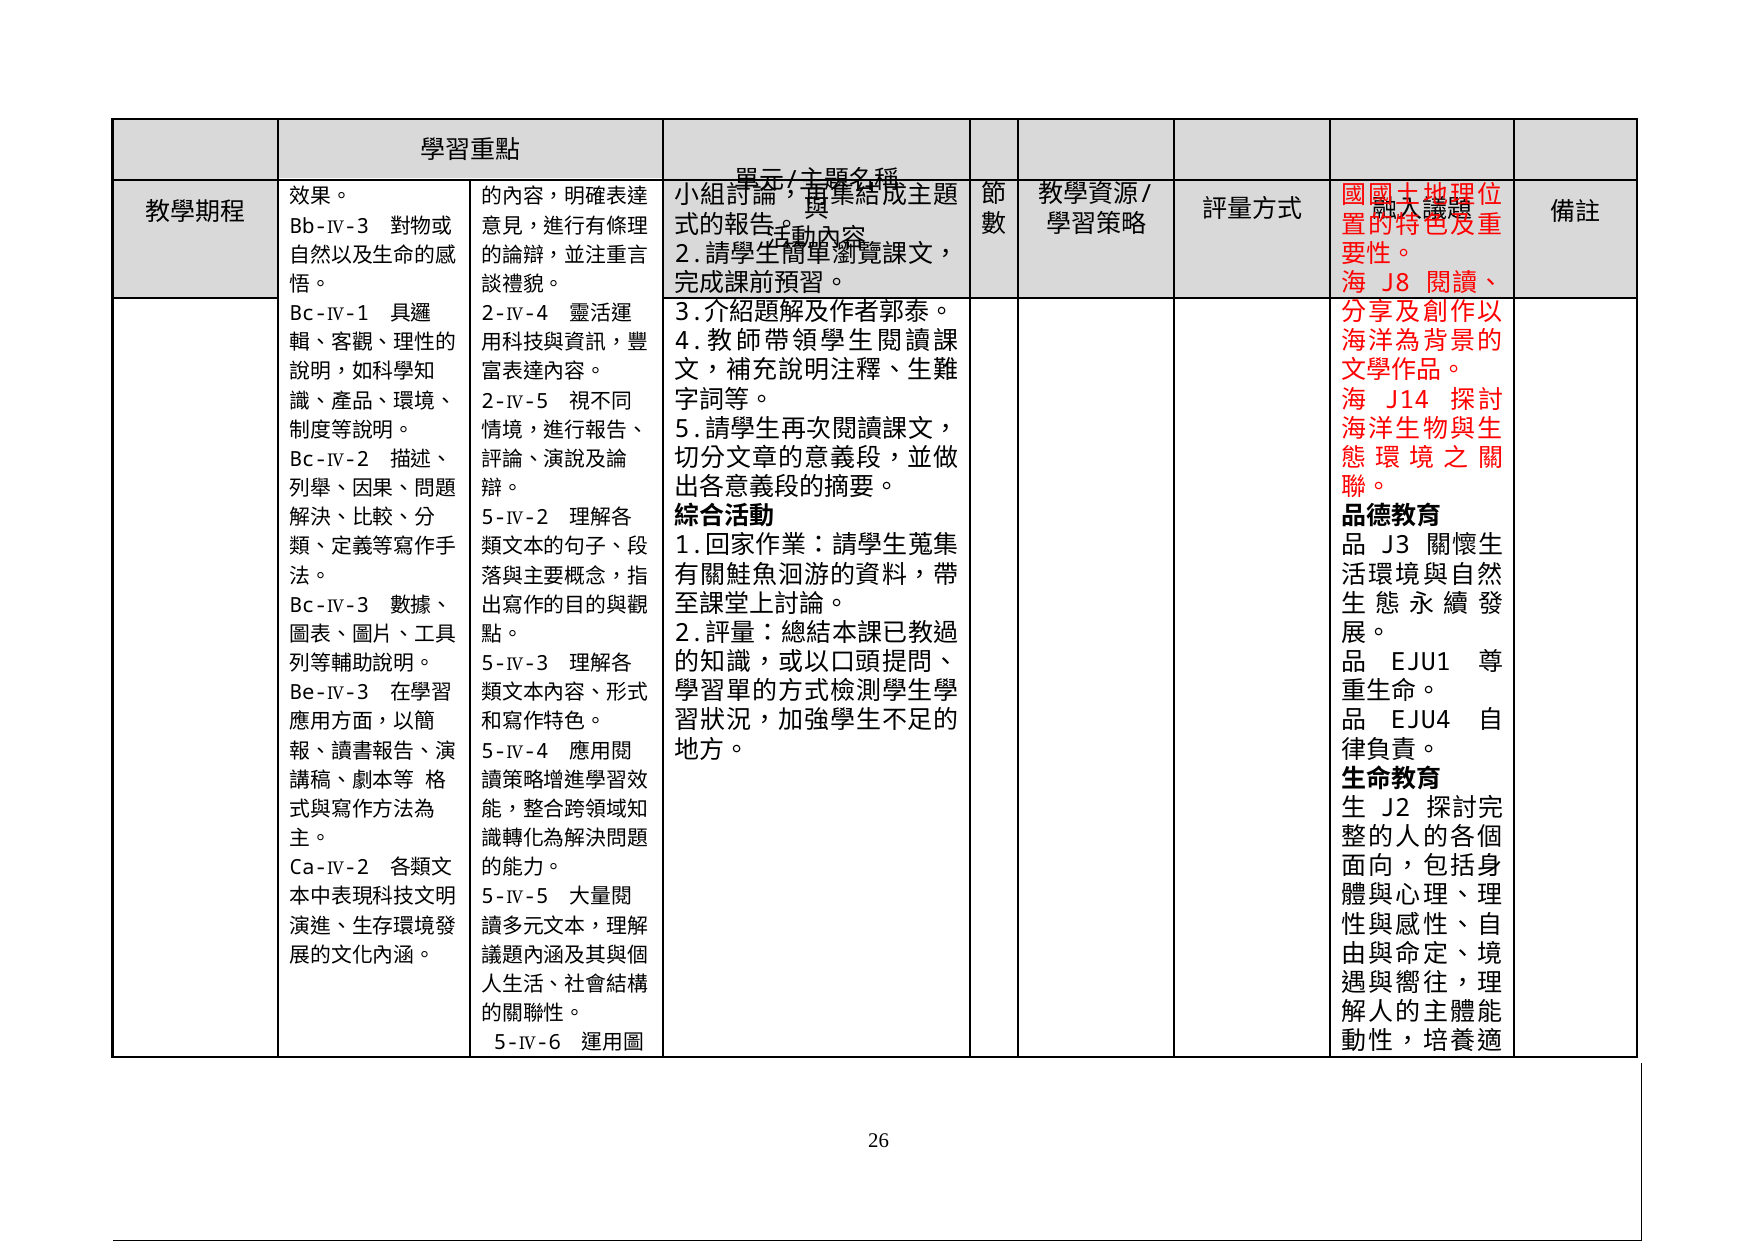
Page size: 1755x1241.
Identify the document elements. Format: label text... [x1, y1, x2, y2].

table_cell 效果。 Bb-Ⅳ-3 對物或自然以及生命的感悟。 Bc-Ⅳ-1 具邏輯、客觀、理性的說明，如科學知識、產品、環境、制度等說明。 Bc-Ⅳ-2 描述、列舉、因果、問題解決、比較、分類、定義等寫作手法。 Bc-Ⅳ-3 數據、圖表、圖片、工具列等輔助說明。 Be-Ⅳ-3 在學習應用方面，以簡報、讀書報告、演講稿、劇本等 格式與寫作方法為主。 Ca-Ⅳ-2 各類文本中表現科技文明演進、生存環境發展的文化內涵。 [279, 181, 469, 1056]
table_cell 1.實作評量 2.口頭評量 3.自我評量 4.作業評量 [1175, 181, 1329, 297]
table_cell [1638, 179, 1736, 1056]
table_header [1175, 120, 1329, 179]
table_cell 的內容，明確表達意見，進行有條理的論辯，並注重言 談禮貌。 2-Ⅳ-4 靈活運用科技與資訊，豐富表達內容。 2-Ⅳ-5 視不同情境，進行報告、評論、演說及論辯。 5-Ⅳ-2 理解各類文本的句子、段落與主要概念，指出寫作的目的與觀 點。 5-Ⅳ-3 理解各類文本內容、形式和寫作特色。 5-Ⅳ-4 應用閱讀策略增進學習效能，整合跨領域知識轉化為解決問題 的能力。 5-Ⅳ-5 大量閱讀多元文本，理解議題內涵及其與個人生活、社會結構 的關聯性。 5-Ⅳ-6 運用圖 [471, 181, 662, 1056]
table_header 學習重點 [279, 120, 662, 178]
table_cell 5 [971, 181, 1017, 297]
table_header 節數 [971, 120, 1017, 179]
table_header [114, 120, 277, 179]
table_cell 1.教學ppt 2.學習單 3.影音資料 4.網路資料 [1019, 299, 1173, 1056]
table_cell 第十五週 12/6~12/12 [114, 181, 277, 297]
table_cell 1.實作評量 2.口頭評量 3.自我評量 4.作業評量 [1175, 299, 1329, 1056]
table_header [1331, 120, 1513, 179]
table_header 單元/主題名稱 與 活動內容 [664, 120, 969, 179]
table_cell 1.教學ppt 2.學習單 3.影音資料 4.網路資料 [1019, 181, 1173, 297]
table_cell [1515, 299, 1636, 1056]
table_cell 第七課鮭魚產卵，力爭上游 準備活動 教師播放紀錄片「鮭魚返鄉記，回家」或影片「Life Cycle of the Salmon」，引起學生對鮭魚生態的好奇及興趣。 發展活動 1.教師可引導學生透過網站、紀錄片或相關影片，請學生蒐集有關鮭魚洄游的資料，透過課堂提問與小組討論，再集結成主題式的報告。 2.請學生簡單瀏覽課文，完成課前預習。 3.介紹題解及作者郭泰。 4.教師帶領學生閱讀課文，補充說明注釋、生難字詞等。 5.請學生再次閱讀課文，切分文章的意義段，並做出各意義段的摘要。 綜合活動 1.回家作業：請學生蒐集 有關鮭魚洄游的資料，帶至課堂上討論。 2.評量：總結本課已教過的知識，或以口頭提問、學習單的方式檢測學生學習狀況，加強學生不足的地方。 [664, 181, 969, 297]
table_header [1638, 118, 1736, 178]
table_cell 第七課鮭魚產卵，力爭上游 準備活動 教師播放紀錄片「鮭魚返鄉記，回家」或影片「Life Cycle of the Salmon」，引起學生對鮭魚生態的好奇及興趣。 發展活動 1.教師可引導學生透過網站、紀錄片或相關影片，請學生蒐集有關鮭魚洄游的資料，透過課堂提問與小組討論，再集結成主題式的報告。 2.請學生簡單瀏覽課文，完成課前預習。 3.介紹題解及作者郭泰。 4.教師帶領學生閱讀課文，補充說明注釋、生難字詞等。 5.請學生再次閱讀課文，切分文章的意義段，並做出各意義段的摘要。 綜合活動 1.回家作業：請學生蒐集 有關鮭魚洄游的資料，帶至課堂上討論。 2.評量：總結本課已教過的知識，或以口頭提問、學習單的方式檢測學生學習狀況，加強學生不足的地方。 [664, 299, 969, 1056]
table_cell 環境教育 環 J3 經由環境美學與自然文學了解自然環境的倫理價值。 環 J14 了解能量流動及物質循環與生態系統運作的關係。 海洋教育 海 J5 了解我國國土地理位置的特色及重要性。 海 J8 閱讀、分享及創作以海洋為背景的文學作品。 海 J14 探討海洋生物與生態環境之關聯。 品德教育 品 J3 關懷生活環境與自然生態永續發展。 品 EJU1 尊重生命。 品 EJU4 自律負責。 生命教育 生 J2 探討完整的人的各個面向，包括身體與心理、理性與感性、自由與命定、境遇與嚮往，理解人的主體能動性，培養適切的自我觀。 生 J7 面對並超越人生的各種挫折與苦難，探討促進全人健康與幸福的方法。 戶外教育 戶 J1 善用教室外、戶外及校外教學，認識臺灣環境並參訪自然及文化資產，如國家公園、國家風景區及國家森林公園等。 閱讀素養 閱 J1 發展多元文本的閱讀策略。 閱 J2 發展跨文本的比對、分析、深究的能力，以判讀文本知識的正確性。 閱 J6 懂得在不同學習及生活情境中使用文本之規則。 [1331, 181, 1513, 297]
table_cell 第十五週 12/6~12/12 [114, 299, 277, 1056]
table_header [1515, 120, 1636, 179]
table_cell 環境教育 環 J3 經由環境美學與自然文學了解自然環境的倫理價值。 環 J14 了解能量流動及物質循環與生態系統運作的關係。 海洋教育 海 J5 了解我國國土地理位置的特色及重要性。 海 J8 閱讀、分享及創作以海洋為背景的文學作品。 海 J14 探討海洋生物與生態環境之關聯。 品德教育 品 J3 關懷生活環境與自然生態永續發展。 品 EJU1 尊重生命。 品 EJU4 自律負責。 生命教育 生 J2 探討完整的人的各個面向，包括身體與心理、理性與感性、自由與命定、境遇與嚮往，理解人的主體能動性，培養適切的自我觀。 生 J7 面對並超越人生的各種挫折與苦難，探討促進全人健康與幸福的方法。 戶外教育 戶 J1 善用教室外、戶外及校外教學，認識臺灣環境並參訪自然及文化資產，如國家公園、國家風景區及國家森林公園等。 閱讀素養 閱 J1 發展多元文本的閱讀策略。 閱 J2 發展跨文本的比對、分析、深究的能力，以判讀文本知識的正確性。 閱 J6 懂得在不同學習及生活情境中使用文本之規則。 [1331, 299, 1513, 1056]
table_cell 5 [971, 299, 1017, 1056]
table_cell [1515, 181, 1636, 297]
table_header 教學資源/學習策略 [1019, 120, 1173, 179]
